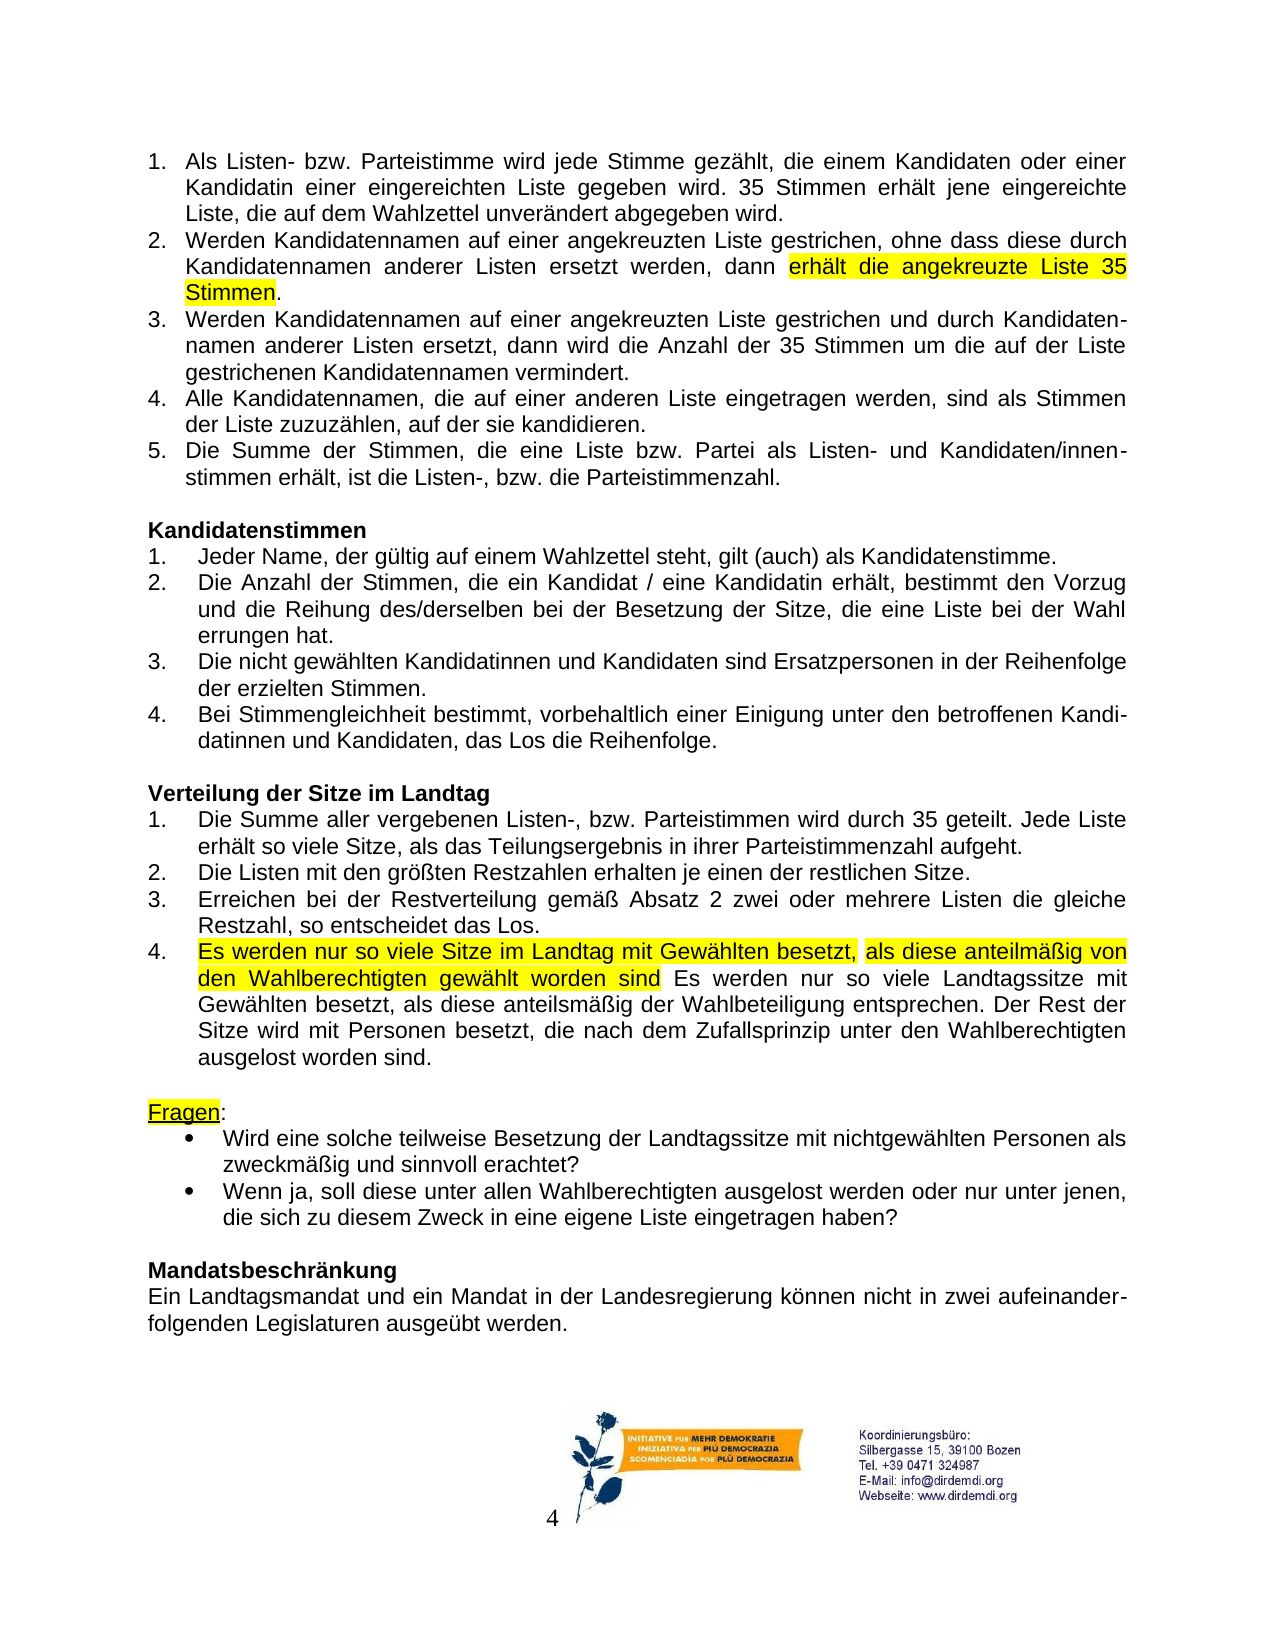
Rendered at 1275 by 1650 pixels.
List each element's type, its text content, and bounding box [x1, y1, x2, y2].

text Fragen: [148, 1099, 1127, 1125]
subtitle Kandidatenstimmen [148, 517, 1127, 543]
subtitle Werden Kandidatennamen auf einer angekreuzten Liste gestrichen, ohne dass diese durch Kandidatennamen anderer Listen ersetzt werden, dann erhält die angekreuzte Liste 35 Stimmen. [148, 227, 1127, 306]
subtitle Als Listen- bzw. Parteistimme wird jede Stimme gezählt, die einem Kandidaten oder einer Kandidatin einer eingereichten Liste gegeben wird. 35 Stimmen erhält jene eingereichte Liste, die auf dem Wahlzettel unverändert abgegeben wird. [148, 148, 1127, 227]
subtitle 3. Erreichen bei der Restverteilung gemäß Absatz 2 zwei oder mehrere Listen die gleiche Restzahl, so entscheidet das Los. [148, 886, 1127, 938]
subtitle Verteilung der Sitze im Landtag [148, 780, 1127, 806]
subtitle 1. Jeder Name, der gültig auf einem Wahlzettel steht, gilt (auch) als Kandidatenstimme. [148, 543, 1127, 569]
text 4. Es werden nur so viele Sitze im Landtag mit Gewählten besetzt, als diese anteilmäßig von den Wahlberechtigten gewählt worden sind Es werden nur so viele Landtagssitze mit Gewählten besetzt, als diese anteilsmäßig der Wahlbeteiligung entsprechen. Der Rest der Sitze wird mit Personen besetzt, die nach dem Zufallsprinzip unter den Wahlberechtigten ausgelost worden sind. [148, 938, 1127, 1070]
subtitle Die Summe der Stimmen, die eine Liste bzw. Partei als Listen- und Kandidaten/innen­stimmen erhält, ist die Listen-, bzw. die Parteistimmenzahl. [148, 437, 1127, 490]
subtitle Ein Landtagsmandat und ein Mandat in der Landesregierung können nicht in zwei aufeinander­folgenden Legislaturen ausgeübt werden. [148, 1283, 1127, 1336]
list Wenn ja, soll diese unter allen Wahlberechtigten ausgelost werden oder nur unter jenen, die sich zu diesem Zweck in eine eigene Liste eingetragen haben? [185, 1178, 1127, 1231]
subtitle 4. Bei Stimmengleichheit bestimmt, vorbehaltlich einer Einigung unter den betroffenen Kandi­datinnen und Kandidaten, das Los die Reihenfolge. [148, 701, 1127, 754]
subtitle 2. Die Anzahl der Stimmen, die ein Kandidat / eine Kandidatin erhält, bestimmt den Vorzug und die Reihung des/derselben bei der Besetzung der Sitze, die eine Liste bei der Wahl errungen hat. [148, 569, 1127, 648]
subtitle Alle Kandidatennamen, die auf einer anderen Liste eingetragen werden, sind als Stimmen der Liste zuzuzählen, auf der sie kandidieren. [148, 385, 1127, 437]
subtitle 3. Die nicht gewählten Kandidatinnen und Kandidaten sind Ersatzpersonen in der Reihenfolge der erzielten Stimmen. [148, 648, 1127, 701]
list Wird eine solche teilweise Besetzung der Landtagssitze mit nichtgewählten Personen als zweckmäßig und sinnvoll erachtet? [185, 1125, 1127, 1178]
subtitle Werden Kandidatennamen auf einer angekreuzten Liste gestrichen und durch Kandidaten­namen anderer Listen ersetzt, dann wird die Anzahl der 35 Stimmen um die auf der Liste gestrichenen Kandidatennamen vermindert. [148, 306, 1127, 385]
subtitle Mandatsbeschränkung [148, 1257, 1127, 1283]
picture [565, 1406, 1128, 1527]
subtitle 2. Die Listen mit den größten Restzahlen erhalten je einen der restlichen Sitze. [148, 859, 1127, 886]
subtitle 1. Die Summe aller vergebenen Listen-, bzw. Parteistimmen wird durch 35 geteilt. Jede Liste erhält so viele Sitze, als das Teilungsergebnis in ihrer Parteistimmenzahl aufgeht. [148, 806, 1127, 859]
